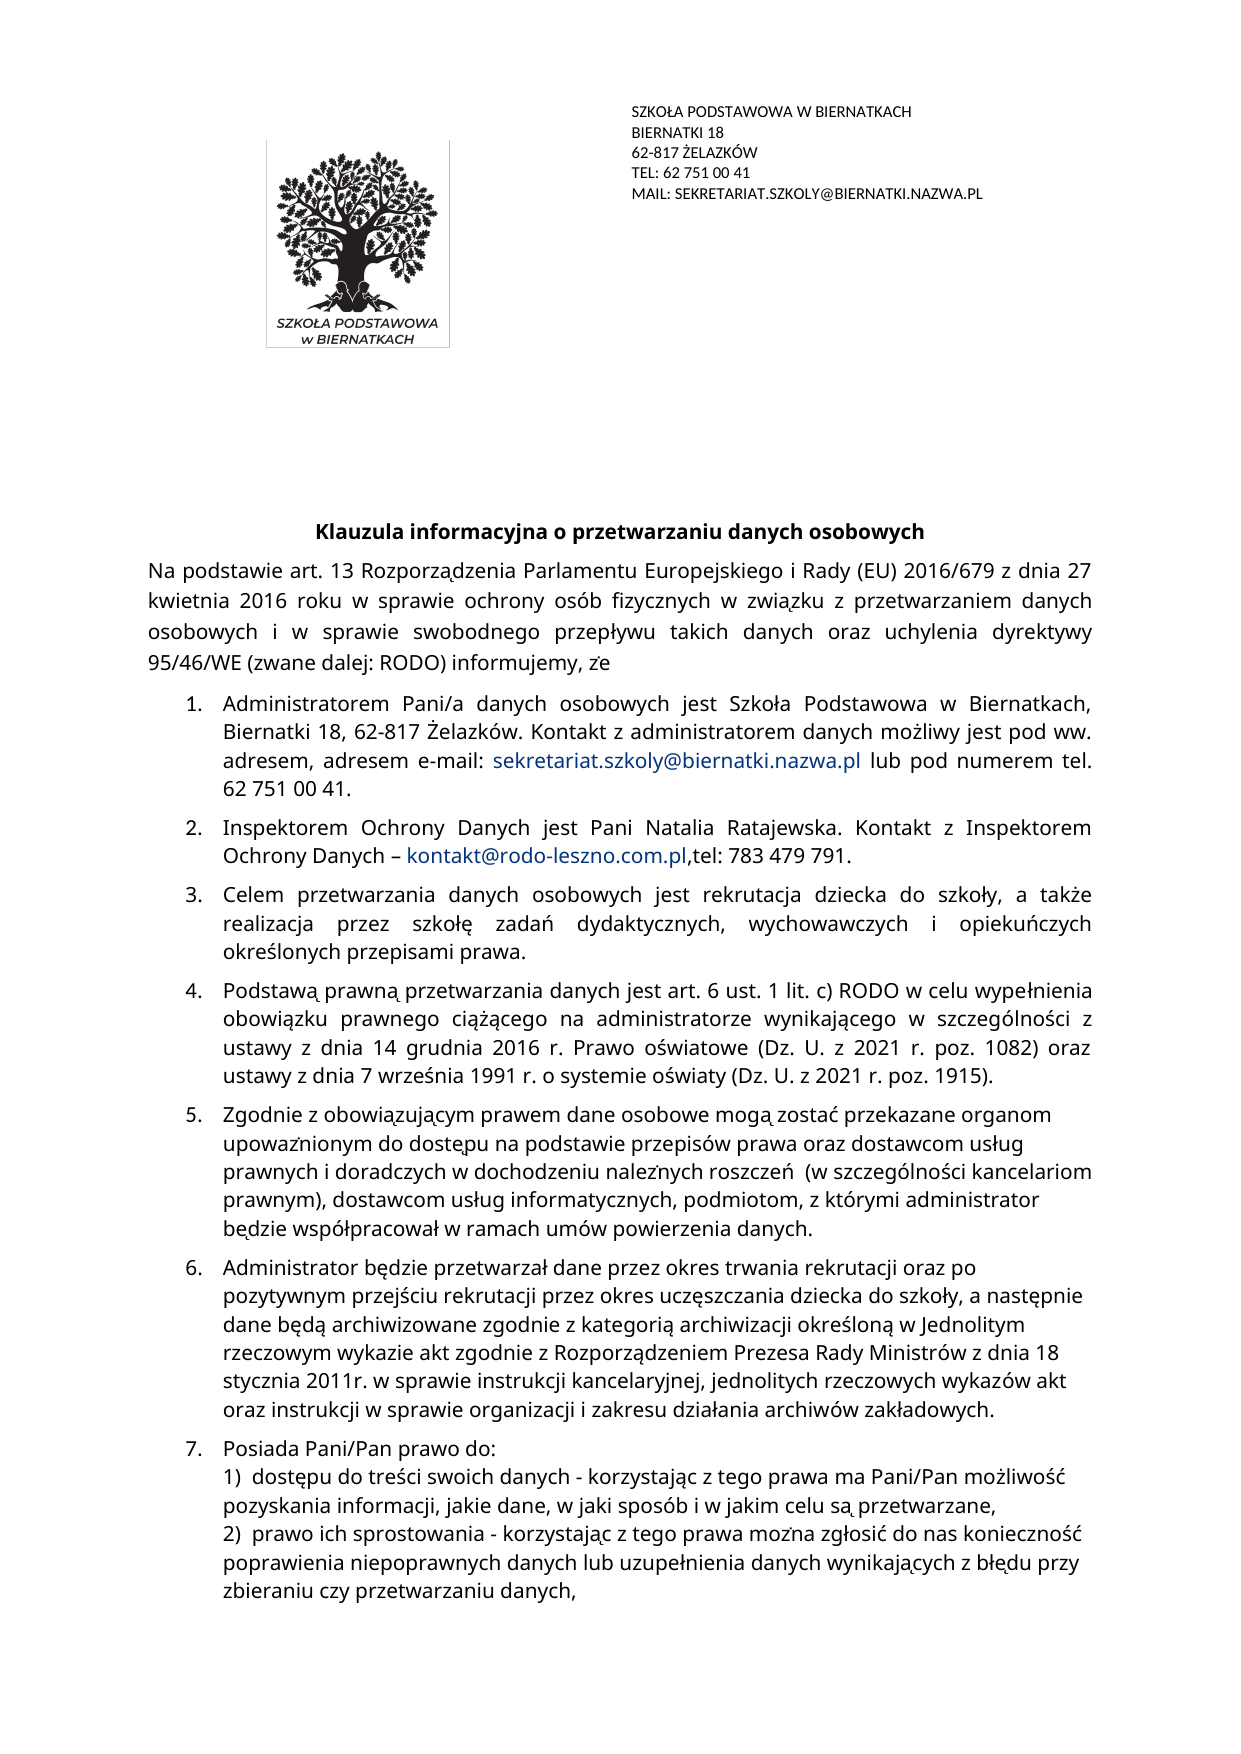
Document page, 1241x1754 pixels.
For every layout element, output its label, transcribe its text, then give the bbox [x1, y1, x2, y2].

list Administrator będzie przetwarzał dane przez okres trwania rekrutacji oraz po pozytywnym przejściu rekrutacji przez okres uczęszczania dziecka do szkoły, a następnie dane będą archiwizowane zgodnie z kategorią archiwizacji określoną w Jednolitym rzeczowym wykazie akt zgodnie z Rozporządzeniem Prezesa Rady Ministrów z dnia 18 stycznia 2011r. w sprawie instrukcji kancelaryjnej, jednolitych rzeczowych wykazów akt oraz instrukcji w sprawie organizacji i zakresu działania archiwów zakładowych. [185, 1253, 1093, 1423]
list Celem przetwarzania danych osobowych jest rekrutacja dziecka do szkoły, a także realizacja przez szkołę zadań dydaktycznych, wychowawczych i opiekuńczych określonych przepisami prawa. [185, 880, 1093, 966]
text Na podstawie art. 13 Rozporządzenia Parlamentu Europejskiego i Rady (EU) 2016/679 z dnia 27 kwietnia 2016 roku w sprawie ochrony osób fizycznych w związku z przetwarzaniem danych osobowych i w sprawie swobodnego przepływu takich danych oraz uchylenia dyrektywy 95/46/WE (zwane dalej: RODO) informujemy, że [148, 556, 1093, 676]
list Inspektorem Ochrony Danych jest Pani Natalia Ratajewska. Kontakt z Inspektorem Ochrony Danych – kontakt@rodo-leszno.com.pl,tel: 783 479 791. [185, 813, 1093, 870]
list Podstawą prawną przetwarzania danych jest art. 6 ust. 1 lit. c) RODO w celu wypełnienia obowiązku prawnego ciążącego na administratorze wynikającego w szczególności z ustawy z dnia 14 grudnia 2016 r. Prawo oświatowe (Dz. U. z 2021 r. poz. 1082) oraz ustawy z dnia 7 września 1991 r. o systemie oświaty (Dz. U. z 2021 r. poz. 1915). [185, 976, 1093, 1090]
picture [257, 101, 459, 387]
list Posiada Pani/Pan prawo do: 1) dostępu do treści swoich danych - korzystając z tego prawa ma Pani/Pan możliwość pozyskania informacji, jakie dane, w jaki sposób i w jakim celu są przetwarzane, 2) prawo ich sprostowania - korzystając z tego prawa można zgłosić do nas konieczność poprawienia niepoprawnych danych lub uzupełnienia danych wynikających z błędu przy zbieraniu czy przetwarzaniu danych, [185, 1434, 1093, 1604]
text Klauzula informacyjna o przetwarzaniu danych osobowych [148, 517, 1093, 546]
list Administratorem Pani/a danych osobowych jest Szkoła Podstawowa w Biernatkach, Biernatki 18, 62-817 Żelazków. Kontakt z administratorem danych możliwy jest pod ww. adresem, adresem e-mail: sekretariat.szkoly@biernatki.nazwa.pl lub pod numerem tel. 62 751 00 41. [185, 689, 1093, 803]
list Zgodnie z obowiązującym prawem dane osobowe mogą zostać przekazane organom upoważnionym do dostępu na podstawie przepisów prawa oraz dostawcom usług prawnych i doradczych w dochodzeniu należnych roszczeń (w szczególności kancelariom prawnym), dostawcom usług informatycznych, podmiotom, z którymi administrator będzie współpracował w ramach umów powierzenia danych. [185, 1100, 1093, 1242]
